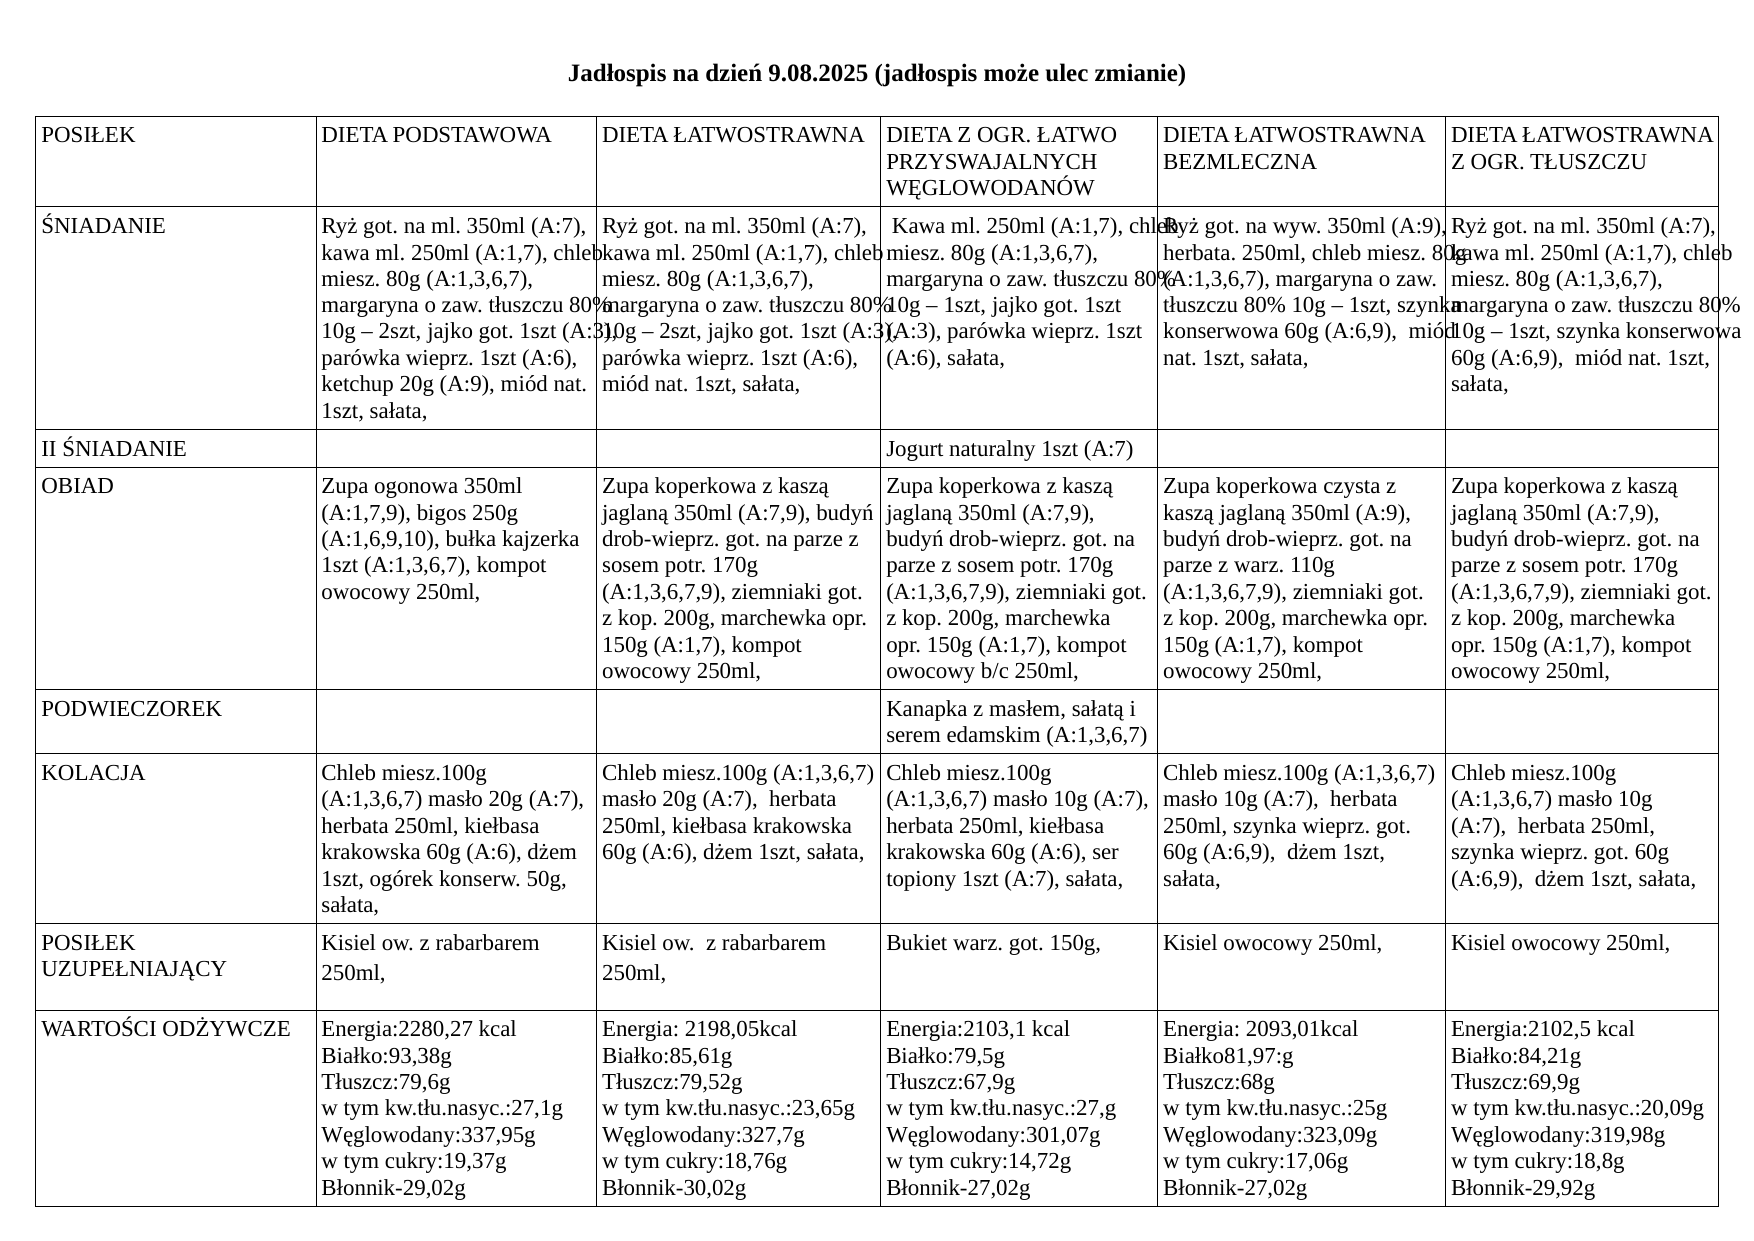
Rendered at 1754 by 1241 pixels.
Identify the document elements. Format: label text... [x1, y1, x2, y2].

table_cell Energia:2280,27 kcal Białko:93,38g Tłuszcz:79,6g w tym kw.tłu.nasyc.:27,1g Węglowodany:337,95g w tym cukry:19,37g Błonnik-29,02g [317, 1011, 596, 1206]
table_cell Kisiel owocowy 250ml, [1446, 924, 1718, 1009]
table_cell [1446, 430, 1718, 467]
table_cell [1446, 690, 1718, 753]
table_header POSIŁEK [36, 117, 316, 206]
table_cell [317, 430, 596, 467]
table_cell Zupa koperkowa z kaszą jaglaną 350ml (A:7,9), budyń drob-wieprz. got. na parze z sosem potr. 170g (A:1,3,6,7,9), ziemniaki got. z kop. 200g, marchewka opr. 150g (A:1,7), kompot owocowy 250ml, [1446, 468, 1718, 689]
table_cell PODWIECZOREK [36, 690, 316, 753]
table_cell Kanapka z masłem, sałatą i serem edamskim (A:1,3,6,7) [881, 690, 1157, 753]
table_cell ŚNIADANIE [36, 207, 316, 429]
table_cell [597, 430, 880, 467]
table_cell Ryż got. na wyw. 350ml (A:9), herbata. 250ml, chleb miesz. 80g (A:1,3,6,7), margaryna o zaw. tłuszczu 80% 10g – 1szt, szynka konserwowa 60g (A:6,9), miód nat. 1szt, sałata, [1158, 207, 1445, 429]
table_cell Chleb miesz.100g (A:1,3,6,7) masło 20g (A:7), herbata 250ml, kiełbasa krakowska 60g (A:6), dżem 1szt, sałata, [597, 754, 880, 923]
table_header DIETA ŁATWOSTRAWNA BEZMLECZNA [1158, 117, 1445, 206]
table_cell Zupa ogonowa 350ml (A:1,7,9), bigos 250g (A:1,6,9,10), bułka kajzerka 1szt (A:1,3,6,7), kompot owocowy 250ml, [317, 468, 596, 689]
table_cell Kisiel ow. z rabarbarem 250ml, [317, 924, 596, 1009]
table_cell [1158, 430, 1445, 467]
table_cell Energia:2103,1 kcal Białko:79,5g Tłuszcz:67,9g w tym kw.tłu.nasyc.:27,g Węglowodany:301,07g w tym cukry:14,72g Błonnik-27,02g [881, 1011, 1157, 1206]
table_cell KOLACJA [36, 754, 316, 923]
table_cell Jogurt naturalny 1szt (A:7) [881, 430, 1157, 467]
table_cell Chleb miesz.100g (A:1,3,6,7) masło 10g (A:7), herbata 250ml, szynka wieprz. got. 60g (A:6,9), dżem 1szt, sałata, [1158, 754, 1445, 923]
table_cell Chleb miesz.100g (A:1,3,6,7) masło 10g (A:7), herbata 250ml, szynka wieprz. got. 60g (A:6,9), dżem 1szt, sałata, [1446, 754, 1718, 923]
table_cell Chleb miesz.100g (A:1,3,6,7) masło 10g (A:7), herbata 250ml, kiełbasa krakowska 60g (A:6), ser topiony 1szt (A:7), sałata, [881, 754, 1157, 923]
table_cell POSIŁEK UZUPEŁNIAJĄCY [36, 924, 316, 1009]
table_cell [597, 690, 880, 753]
table_cell Ryż got. na ml. 350ml (A:7), kawa ml. 250ml (A:1,7), chleb miesz. 80g (A:1,3,6,7), margaryna o zaw. tłuszczu 80% 10g – 1szt, szynka konserwowa 60g (A:6,9), miód nat. 1szt, sałata, [1446, 207, 1718, 429]
table_header DIETA PODSTAWOWA [317, 117, 596, 206]
table_cell [1158, 690, 1445, 753]
table_cell Zupa koperkowa z kaszą jaglaną 350ml (A:7,9), budyń drob-wieprz. got. na parze z sosem potr. 170g (A:1,3,6,7,9), ziemniaki got. z kop. 200g, marchewka opr. 150g (A:1,7), kompot owocowy 250ml, [597, 468, 880, 689]
table_header DIETA ŁATWOSTRAWNA Z OGR. TŁUSZCZU [1446, 117, 1718, 206]
table_cell Zupa koperkowa z kaszą jaglaną 350ml (A:7,9), budyń drob-wieprz. got. na parze z sosem potr. 170g (A:1,3,6,7,9), ziemniaki got. z kop. 200g, marchewka opr. 150g (A:1,7), kompot owocowy b/c 250ml, [881, 468, 1157, 689]
table_cell Kisiel owocowy 250ml, [1158, 924, 1445, 1009]
table_cell Energia: 2093,01kcal Białko81,97:g Tłuszcz:68g w tym kw.tłu.nasyc.:25g Węglowodany:323,09g w tym cukry:17,06g Błonnik-27,02g [1158, 1011, 1445, 1206]
table_cell Ryż got. na ml. 350ml (A:7), kawa ml. 250ml (A:1,7), chleb miesz. 80g (A:1,3,6,7), margaryna o zaw. tłuszczu 80% 10g – 2szt, jajko got. 1szt (A:3), parówka wieprz. 1szt (A:6), ketchup 20g (A:9), miód nat. 1szt, sałata, [317, 207, 596, 429]
table_header DIETA ŁATWOSTRAWNA [597, 117, 880, 206]
table_cell Kisiel ow. z rabarbarem 250ml, [597, 924, 880, 1009]
table_cell Energia: 2198,05kcal Białko:85,61g Tłuszcz:79,52g w tym kw.tłu.nasyc.:23,65g Węglowodany:327,7g w tym cukry:18,76g Błonnik-30,02g [597, 1011, 880, 1206]
table_header DIETA Z OGR. ŁATWO PRZYSWAJALNYCH WĘGLOWODANÓW [881, 117, 1157, 206]
table_cell Kawa ml. 250ml (A:1,7), chleb miesz. 80g (A:1,3,6,7), margaryna o zaw. tłuszczu 80% 10g – 1szt, jajko got. 1szt (A:3), parówka wieprz. 1szt (A:6), sałata, [881, 207, 1157, 429]
table_cell Zupa koperkowa czysta z kaszą jaglaną 350ml (A:9), budyń drob-wieprz. got. na parze z warz. 110g (A:1,3,6,7,9), ziemniaki got. z kop. 200g, marchewka opr. 150g (A:1,7), kompot owocowy 250ml, [1158, 468, 1445, 689]
table_cell Energia:2102,5 kcal Białko:84,21g Tłuszcz:69,9g w tym kw.tłu.nasyc.:20,09g Węglowodany:319,98g w tym cukry:18,8g Błonnik-29,92g [1446, 1011, 1718, 1206]
table_cell Chleb miesz.100g (A:1,3,6,7) masło 20g (A:7), herbata 250ml, kiełbasa krakowska 60g (A:6), dżem 1szt, ogórek konserw. 50g, sałata, [317, 754, 596, 923]
table_cell OBIAD [36, 468, 316, 689]
table_cell [317, 690, 596, 753]
text Jadłospis na dzień 9.08.2025 (jadłospis może ulec zmianie) [35, 58, 1718, 87]
table_cell Bukiet warz. got. 150g, [881, 924, 1157, 1009]
table_cell Ryż got. na ml. 350ml (A:7), kawa ml. 250ml (A:1,7), chleb miesz. 80g (A:1,3,6,7), margaryna o zaw. tłuszczu 80% 10g – 2szt, jajko got. 1szt (A:3), parówka wieprz. 1szt (A:6), miód nat. 1szt, sałata, [597, 207, 880, 429]
table_cell WARTOŚCI ODŻYWCZE [36, 1011, 316, 1206]
table_cell II ŚNIADANIE [36, 430, 316, 467]
